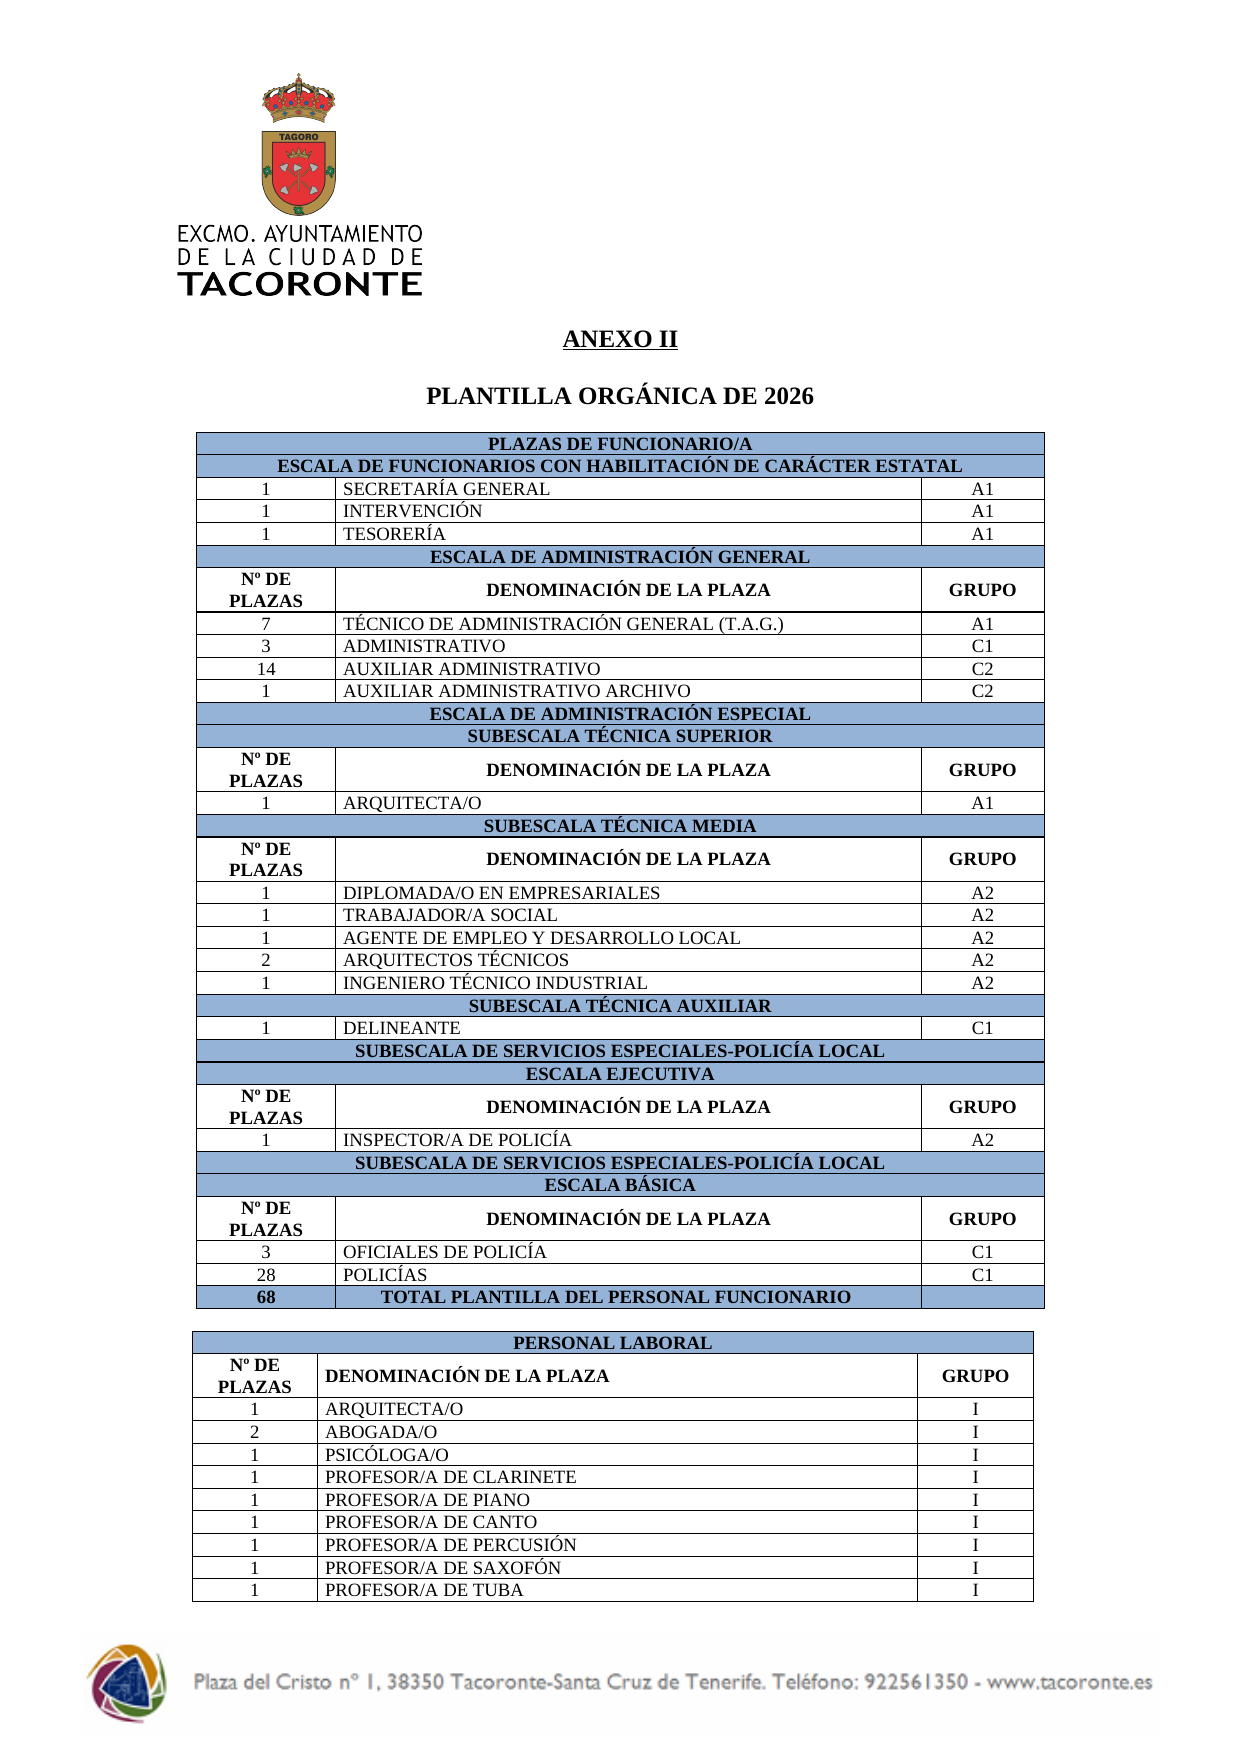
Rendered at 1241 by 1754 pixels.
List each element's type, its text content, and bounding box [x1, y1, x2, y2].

table_cell 1 [197, 478, 335, 499]
table_cell INTERVENCIÓN [336, 500, 921, 522]
table_header PLAZAS DE FUNCIONARIO/A [197, 433, 1044, 454]
table_cell DENOMINACIÓN DE LA PLAZA [336, 1197, 921, 1240]
table_cell I [918, 1489, 1033, 1510]
table_cell A2 [922, 949, 1044, 971]
table_cell SUBESCALA TÉCNICA MEDIA [197, 815, 1044, 836]
table_header PERSONAL LABORAL [193, 1332, 1033, 1353]
table_cell A1 [922, 500, 1044, 522]
table_cell PROFESOR/A DE CANTO [318, 1511, 917, 1533]
table_cell 1 [193, 1579, 317, 1601]
table_cell A2 [922, 972, 1044, 993]
table_cell Nº DE PLAZAS [197, 568, 335, 611]
table_cell I [918, 1398, 1033, 1420]
table_cell 1 [193, 1557, 317, 1578]
table_cell OFICIALES DE POLICÍA [336, 1241, 921, 1263]
table_cell SUBESCALA DE SERVICIOS ESPECIALES-POLICÍA LOCAL [197, 1152, 1044, 1173]
table_cell 1 [193, 1489, 317, 1510]
table_cell SECRETARÍA GENERAL [336, 478, 921, 499]
table_cell 1 [197, 882, 335, 903]
table_cell A2 [922, 927, 1044, 948]
table_cell C1 [922, 1017, 1044, 1039]
table_cell INGENIERO TÉCNICO INDUSTRIAL [336, 972, 921, 993]
table_cell PROFESOR/A DE SAXOFÓN [318, 1557, 917, 1578]
table_cell PROFESOR/A DE PIANO [318, 1489, 917, 1510]
table_cell 14 [197, 658, 335, 679]
table_cell GRUPO [922, 838, 1044, 881]
table_cell 1 [193, 1511, 317, 1533]
table_cell GRUPO [922, 568, 1044, 611]
table_cell 1 [197, 1129, 335, 1151]
table_cell 1 [197, 972, 335, 993]
table_cell GRUPO [918, 1354, 1033, 1397]
table_cell 1 [197, 500, 335, 522]
table_cell 1 [193, 1466, 317, 1488]
table_cell Nº DE PLAZAS [193, 1354, 317, 1397]
table_cell A2 [922, 882, 1044, 903]
table_cell C2 [922, 658, 1044, 679]
table_cell DENOMINACIÓN DE LA PLAZA [336, 748, 921, 791]
table_cell [922, 1286, 1044, 1308]
table_cell Nº DE PLAZAS [197, 748, 335, 791]
table_cell ABOGADA/O [318, 1421, 917, 1442]
table_cell C1 [922, 1264, 1044, 1285]
table_cell ARQUITECTA/O [336, 792, 921, 814]
text ANEXO II [177, 324, 1063, 352]
table_cell 1 [197, 792, 335, 814]
table_cell PROFESOR/A DE CLARINETE [318, 1466, 917, 1488]
table_cell PROFESOR/A DE PERCUSIÓN [318, 1534, 917, 1556]
table_cell 2 [193, 1421, 317, 1442]
table_cell 1 [197, 904, 335, 926]
table_cell ADMINISTRATIVO [336, 635, 921, 657]
table_cell A1 [922, 478, 1044, 499]
table_cell A2 [922, 904, 1044, 926]
table_cell ESCALA EJECUTIVA [197, 1063, 1044, 1084]
table_cell 68 [197, 1286, 335, 1308]
table_cell DIPLOMADA/O EN EMPRESARIALES [336, 882, 921, 903]
table_cell DENOMINACIÓN DE LA PLAZA [318, 1354, 917, 1397]
table_cell C1 [922, 635, 1044, 657]
table_cell 28 [197, 1264, 335, 1285]
table_cell PROFESOR/A DE TUBA [318, 1579, 917, 1601]
table_cell Nº DE PLAZAS [197, 1085, 335, 1128]
table_cell SUBESCALA TÉCNICA SUPERIOR [197, 725, 1044, 747]
table_cell I [918, 1511, 1033, 1533]
table_cell DENOMINACIÓN DE LA PLAZA [336, 838, 921, 881]
table_cell AGENTE DE EMPLEO Y DESARROLLO LOCAL [336, 927, 921, 948]
table_cell ESCALA DE ADMINISTRACIÓN ESPECIAL [197, 703, 1044, 724]
table_cell A1 [922, 613, 1044, 634]
picture [80, 1631, 1163, 1738]
table_cell TÉCNICO DE ADMINISTRACIÓN GENERAL (T.A.G.) [336, 613, 921, 634]
table_cell DENOMINACIÓN DE LA PLAZA [336, 1085, 921, 1128]
table_cell C1 [922, 1241, 1044, 1263]
table_cell ESCALA BÁSICA [197, 1174, 1044, 1196]
table_cell 1 [197, 680, 335, 702]
table_cell TESORERÍA [336, 523, 921, 544]
table_cell A2 [922, 1129, 1044, 1151]
table_cell I [918, 1534, 1033, 1556]
table_cell POLICÍAS [336, 1264, 921, 1285]
table_cell 3 [197, 635, 335, 657]
table_cell INSPECTOR/A DE POLICÍA [336, 1129, 921, 1151]
table_cell TRABAJADOR/A SOCIAL [336, 904, 921, 926]
table_cell GRUPO [922, 748, 1044, 791]
table_cell C2 [922, 680, 1044, 702]
table_cell A1 [922, 792, 1044, 814]
table_cell PSICÓLOGA/O [318, 1444, 917, 1465]
table_cell 1 [193, 1534, 317, 1556]
table_cell I [918, 1421, 1033, 1442]
table_cell Nº DE PLAZAS [197, 1197, 335, 1240]
table_cell DELINEANTE [336, 1017, 921, 1039]
table_cell 1 [197, 1017, 335, 1039]
subtitle PLANTILLA ORGÁNICA DE 2026 [177, 381, 1063, 410]
table_cell 1 [193, 1444, 317, 1465]
table_cell I [918, 1466, 1033, 1488]
table_cell Nº DE PLAZAS [197, 838, 335, 881]
table_cell I [918, 1444, 1033, 1465]
table_cell SUBESCALA DE SERVICIOS ESPECIALES-POLICÍA LOCAL [197, 1040, 1044, 1061]
table_cell ESCALA DE ADMINISTRACIÓN GENERAL [197, 546, 1044, 567]
table_cell 1 [197, 927, 335, 948]
table_cell 7 [197, 613, 335, 634]
table_cell GRUPO [922, 1085, 1044, 1128]
table_cell ESCALA DE FUNCIONARIOS CON HABILITACIÓN DE CARÁCTER ESTATAL [197, 455, 1044, 477]
table_cell I [918, 1557, 1033, 1578]
table_cell SUBESCALA TÉCNICA AUXILIAR [197, 995, 1044, 1016]
table_cell 1 [197, 523, 335, 544]
table_cell GRUPO [922, 1197, 1044, 1240]
table_cell ARQUITECTOS TÉCNICOS [336, 949, 921, 971]
table_cell ARQUITECTA/O [318, 1398, 917, 1420]
table_cell DENOMINACIÓN DE LA PLAZA [336, 568, 921, 611]
table_cell A1 [922, 523, 1044, 544]
picture [177, 73, 422, 296]
table_cell 2 [197, 949, 335, 971]
table_cell 3 [197, 1241, 335, 1263]
table_cell AUXILIAR ADMINISTRATIVO ARCHIVO [336, 680, 921, 702]
table_cell I [918, 1579, 1033, 1601]
table_cell AUXILIAR ADMINISTRATIVO [336, 658, 921, 679]
table_cell 1 [193, 1398, 317, 1420]
table_cell TOTAL PLANTILLA DEL PERSONAL FUNCIONARIO [336, 1286, 921, 1308]
